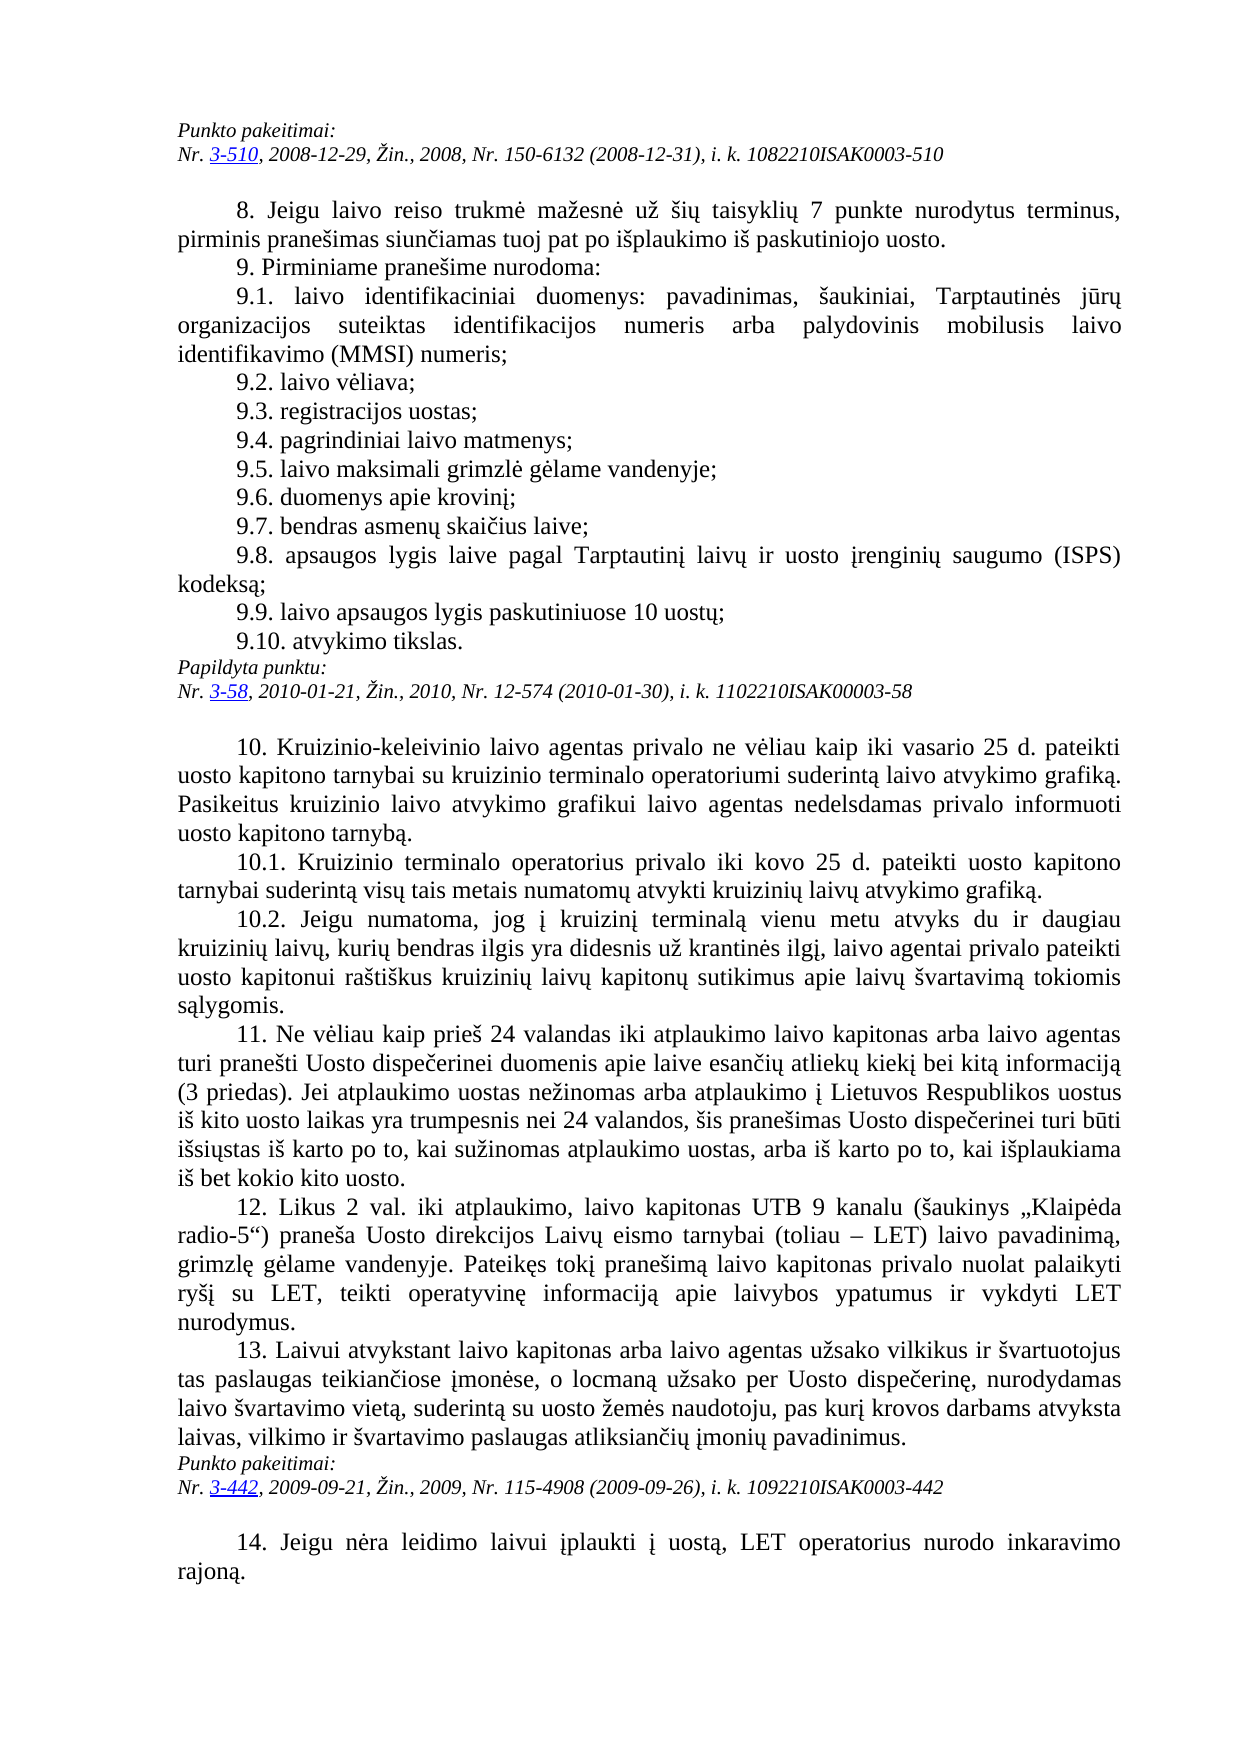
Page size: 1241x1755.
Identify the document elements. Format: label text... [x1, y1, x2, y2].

text 9.3. registracijos uostas; [177, 396, 1122, 425]
text 9.9. laivo apsaugos lygis paskutiniuose 10 uostų; [177, 597, 1122, 626]
text 13. Laivui atvykstant laivo kapitonas arba laivo agentas užsako vilkikus ir švartuotojus tas paslaugas teikiančiose įmonėse, o locmaną užsako per Uosto dispečerinę, nurodydamas laivo švartavimo vietą, suderintą su uosto žemės naudotoju, pas kurį krovos darbams atvyksta laivas, vilkimo ir švartavimo paslaugas atliksiančių įmonių pavadinimus. [177, 1336, 1122, 1451]
text 9.10. atvykimo tikslas. [177, 626, 1122, 655]
text 12. Likus 2 val. iki atplaukimo, laivo kapitonas UTB 9 kanalu (šaukinys „Klaipėda radio-5“) praneša Uosto direkcijos Laivų eismo tarnybai (toliau – LET) laivo pavadinimą, grimzlę gėlame vandenyje. Pateikęs tokį pranešimą laivo kapitonas privalo nuolat palaikyti ryšį su LET, teikti operatyvinę informaciją apie laivybos ypatumus ir vykdyti LET nurodymus. [177, 1192, 1122, 1336]
text 9.4. pagrindiniai laivo matmenys; [177, 425, 1122, 454]
text 9.6. duomenys apie krovinį; [177, 482, 1122, 511]
text Nr. 3-58, 2010-01-21, Žin., 2010, Nr. 12-574 (2010-01-30), i. k. 1102210ISAK00003-58 [177, 679, 1122, 703]
text 9.2. laivo vėliava; [177, 367, 1122, 396]
text 11. Ne vėliau kaip prieš 24 valandas iki atplaukimo laivo kapitonas arba laivo agentas turi pranešti Uosto dispečerinei duomenis apie laive esančių atliekų kiekį bei kitą informaciją (3 priedas). Jei atplaukimo uostas nežinomas arba atplaukimo į Lietuvos Respublikos uostus iš kito uosto laikas yra trumpesnis nei 24 valandos, šis pranešimas Uosto dispečerinei turi būti išsiųstas iš karto po to, kai sužinomas atplaukimo uostas, arba iš karto po to, kai išplaukiama iš bet kokio kito uosto. [177, 1019, 1122, 1192]
text 8. Jeigu laivo reiso trukmė mažesnė už šių taisyklių 7 punkte nurodytus terminus, pirminis pranešimas siunčiamas tuoj pat po išplaukimo iš paskutiniojo uosto. [177, 195, 1122, 252]
text Punkto pakeitimai: [177, 118, 1122, 142]
text Papildyta punktu: [177, 655, 1122, 679]
text 9.7. bendras asmenų skaičius laive; [177, 511, 1122, 540]
text 10.1. Kruizinio terminalo operatorius privalo iki kovo 25 d. pateikti uosto kapitono tarnybai suderintą visų tais metais numatomų atvykti kruizinių laivų atvykimo grafiką. [177, 847, 1122, 904]
text Punkto pakeitimai: [177, 1451, 1122, 1475]
text 9.1. laivo identifikaciniai duomenys: pavadinimas, šaukiniai, Tarptautinės jūrų organizacijos suteiktas identifikacijos numeris arba palydovinis mobilusis laivo identifikavimo (MMSI) numeris; [177, 281, 1122, 367]
text 10. Kruizinio-keleivinio laivo agentas privalo ne vėliau kaip iki vasario 25 d. pateikti uosto kapitono tarnybai su kruizinio terminalo operatoriumi suderintą laivo atvykimo grafiką. Pasikeitus kruizinio laivo atvykimo grafikui laivo agentas nedelsdamas privalo informuoti uosto kapitono tarnybą. [177, 732, 1122, 847]
text 9.8. apsaugos lygis laive pagal Tarptautinį laivų ir uosto įrenginių saugumo (ISPS) kodeksą; [177, 540, 1122, 597]
text 9.5. laivo maksimali grimzlė gėlame vandenyje; [177, 454, 1122, 482]
text 14. Jeigu nėra leidimo laivui įplaukti į uostą, LET operatorius nurodo inkaravimo rajoną. [177, 1527, 1122, 1585]
text Nr. 3-510, 2008-12-29, Žin., 2008, Nr. 150-6132 (2008-12-31), i. k. 1082210ISAK0003-510 [177, 142, 1122, 166]
text Nr. 3-442, 2009-09-21, Žin., 2009, Nr. 115-4908 (2009-09-26), i. k. 1092210ISAK0003-442 [177, 1475, 1122, 1499]
text 9. Pirminiame pranešime nurodoma: [177, 252, 1122, 281]
text 10.2. Jeigu numatoma, jog į kruizinį terminalą vienu metu atvyks du ir daugiau kruizinių laivų, kurių bendras ilgis yra didesnis už krantinės ilgį, laivo agentai privalo pateikti uosto kapitonui raštiškus kruizinių laivų kapitonų sutikimus apie laivų švartavimą tokiomis sąlygomis. [177, 904, 1122, 1019]
